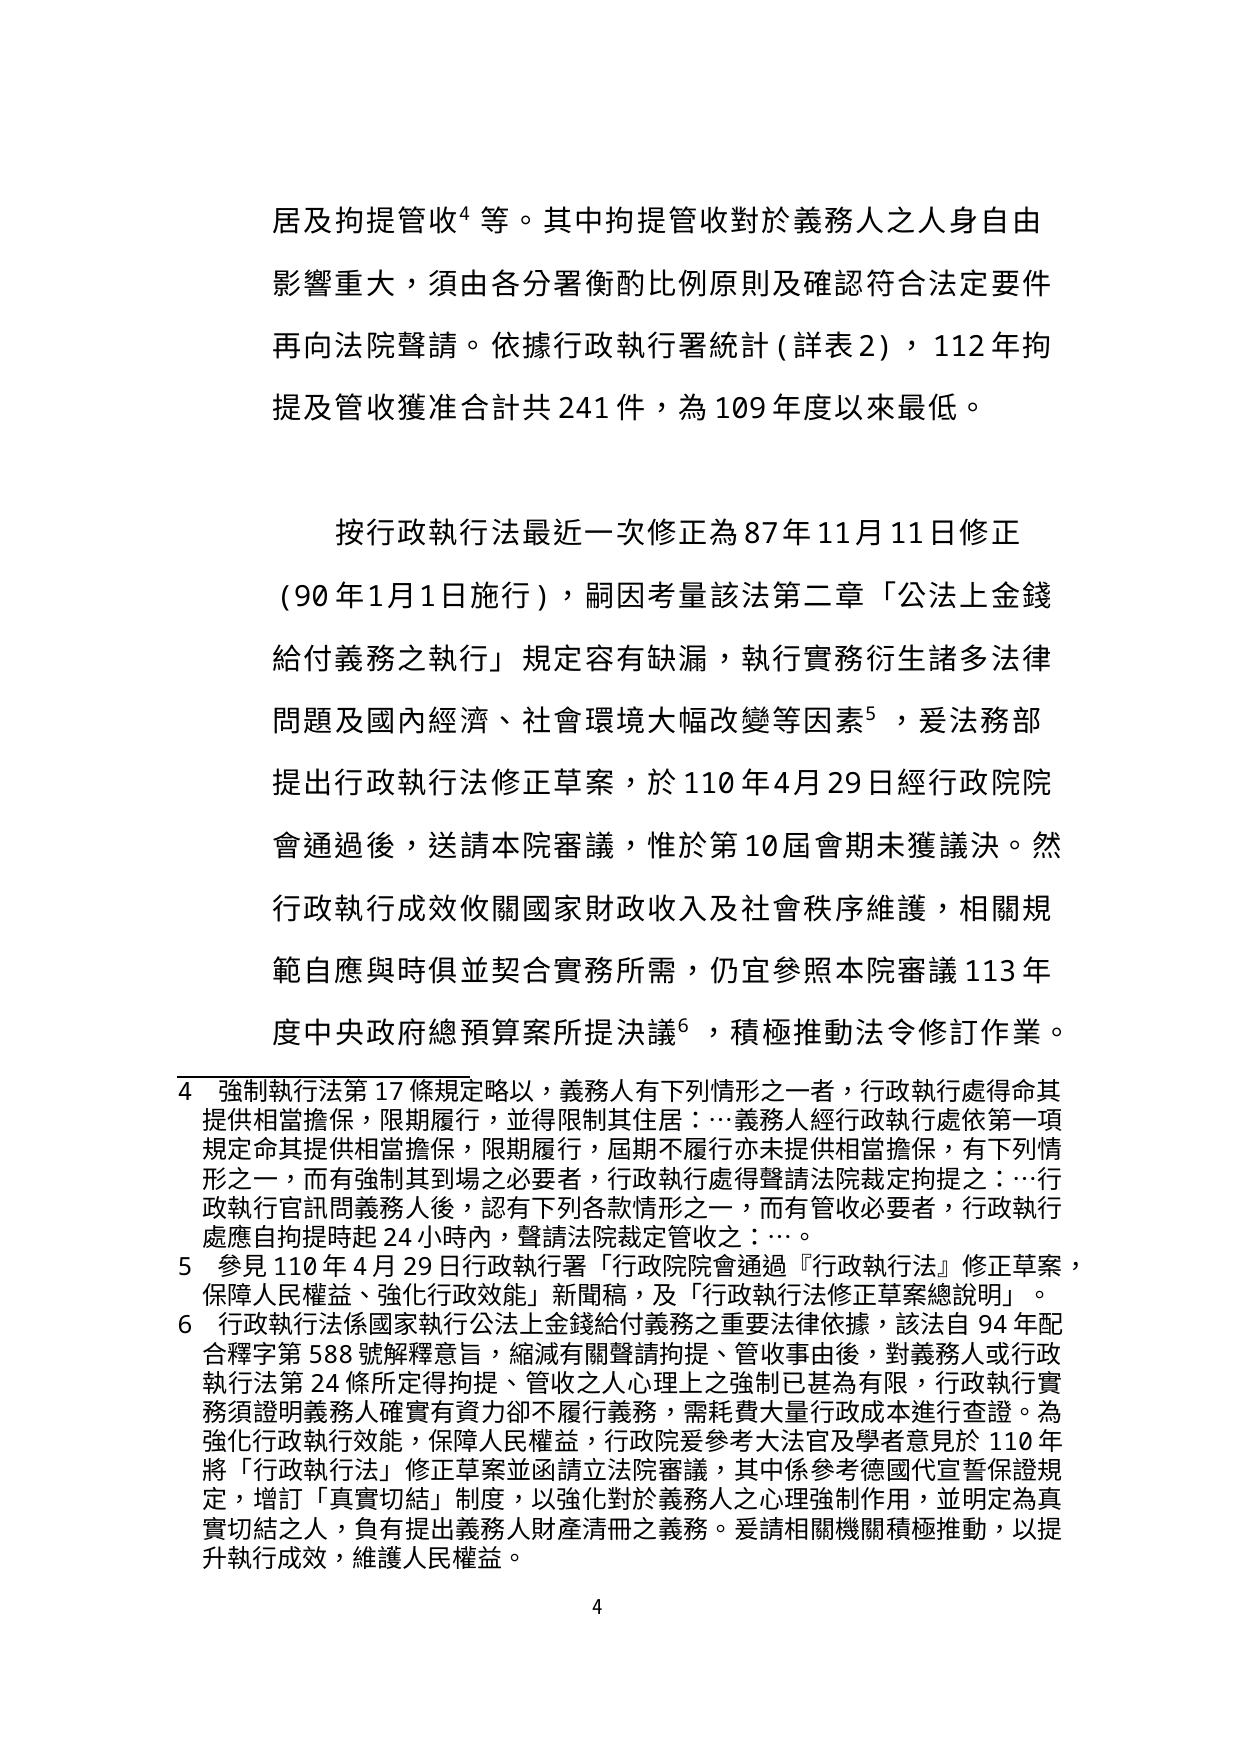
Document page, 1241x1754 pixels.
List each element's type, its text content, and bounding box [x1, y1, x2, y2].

text 強制執行法第17條規定略以，義務人有下列情形之一者，行政執行處得命其提供相當擔保，限期履行，並得限制其住居：…義務人經行政執行處依第一項規定命其提供相當擔保，限期履行，屆期不履行亦未提供相當擔保，有下列情形之一，而有強制其到場之必要者，行政執行處得聲請法院裁定拘提之：…行政執行官訊問義務人後，認有下列各款情形之一，而有管收必要者，行政執行處應自拘提時起24小時內，聲請法院裁定管收之：…。 [177, 1077, 1063, 1252]
text 按行政執行法最近一次修正為87年11月11日修正(90年1月1日施行)，嗣因考量該法第二章「公法上金錢給付義務之執行」規定容有缺漏，執行實務衍生諸多法律問題及國內經濟、社會環境大幅改變等因素，爰法務部提出行政執行法修正草案，於110年4月29日經行政院院會通過後，送請本院審議，惟於第10屆會期未獲議決。然行政執行成效攸關國家財政收入及社會秩序維護，相關規範自應與時俱並契合實務所需，仍宜參照本院審議113年度中央政府總預算案所提決議，積極推動法令修訂作業。 [266, 490, 1063, 1052]
text 參見110年4月29日行政執行署「行政院院會通過『行政執行法』修正草案，保障人民權益、強化行政效能」新聞稿，及「行政執行法修正草案總說明」。 [177, 1252, 1063, 1311]
text 行政執行署執掌關於公法上金錢給付義務之行政執行事件，各分署於收受行政執行案件後，即依程序分案辦理，義務人於收受傳繳通知書後如未依限繳款，行政執行機關則可視案件情況進行相關處分，如：查封財產、限制住居及拘提管收等。其中拘提管收對於義務人之人身自由影響重大，須由各分署衡酌比例原則及確認符合法定要件再向法院聲請。依據行政執行署統計(詳表2)，112年拘提及管收獲准合計共241件，為109年度以來最低。 [266, 177, 1063, 427]
text 行政執行法係國家執行公法上金錢給付義務之重要法律依據，該法自94年配合釋字第588號解釋意旨，縮減有關聲請拘提、管收事由後，對義務人或行政執行法第24條所定得拘提、管收之人心理上之強制已甚為有限，行政執行實務須證明義務人確實有資力卻不履行義務，需耗費大量行政成本進行查證。為強化行政執行效能，保障人民權益，行政院爰參考大法官及學者意見於110年將「行政執行法」修正草案並函請立法院審議，其中係參考德國代宣誓保證規定，增訂「真實切結」制度，以強化對於義務人之心理強制作用，並明定為真實切結之人，負有提出義務人財產清冊之義務。爰請相關機關積極推動，以提升執行成效，維護人民權益。 [177, 1311, 1063, 1573]
